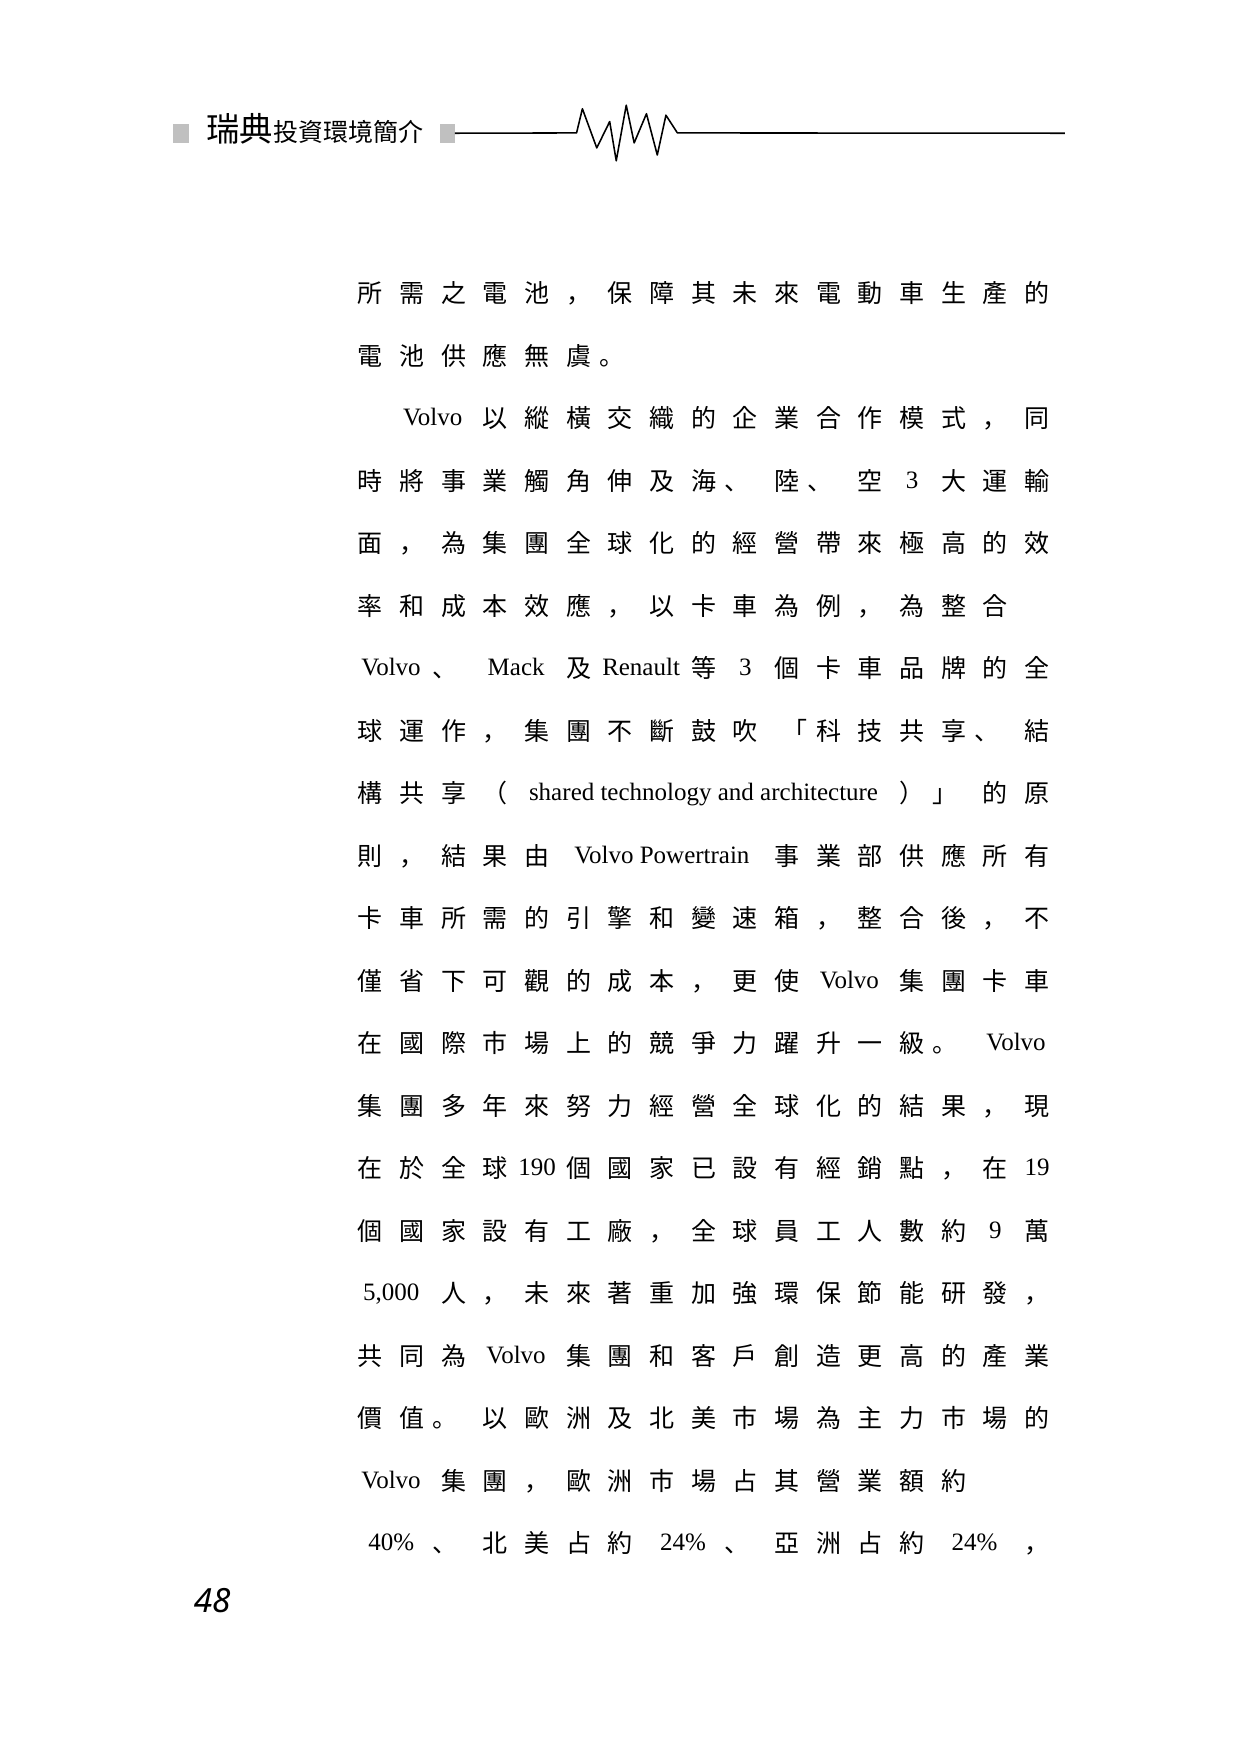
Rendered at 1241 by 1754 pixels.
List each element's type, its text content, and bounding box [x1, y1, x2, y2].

text Volvo以縱橫交織的企業合作模式，同時將事業觸角伸及海、陸、空3大運輸面，為集團全球化的經營帶來極高的效率和成本效應，以卡車為例，為整合Volvo、Mack及Renault等3個卡車品牌的全球運作，集團不斷鼓吹「科技共享、結構共享（shared technology and architecture）」的原則，結果由Volvo Powertrain事業部供應所有卡車所需的引擎和變速箱，整合後，不僅省下可觀的成本，更使Volvo集團卡車在國際市場上的競爭力躍升一級。Volvo集團多年來努力經營全球化的結果，現在於全球190個國家已設有經銷點，在19個國家設有工廠，全球員工人數約9萬5,000人，未來著重加強環保節能研發，共同為Volvo集團和客戶創造更高的產業價值。以歐洲及北美市場為主力市場的Volvo集團，歐洲市場占其營業額約40%、北美占約24%、亞洲占約24%， [330, 375, 1058, 1563]
text 所需之電池，保障其未來電動車生產的電池供應無虞。 [330, 250, 1058, 375]
